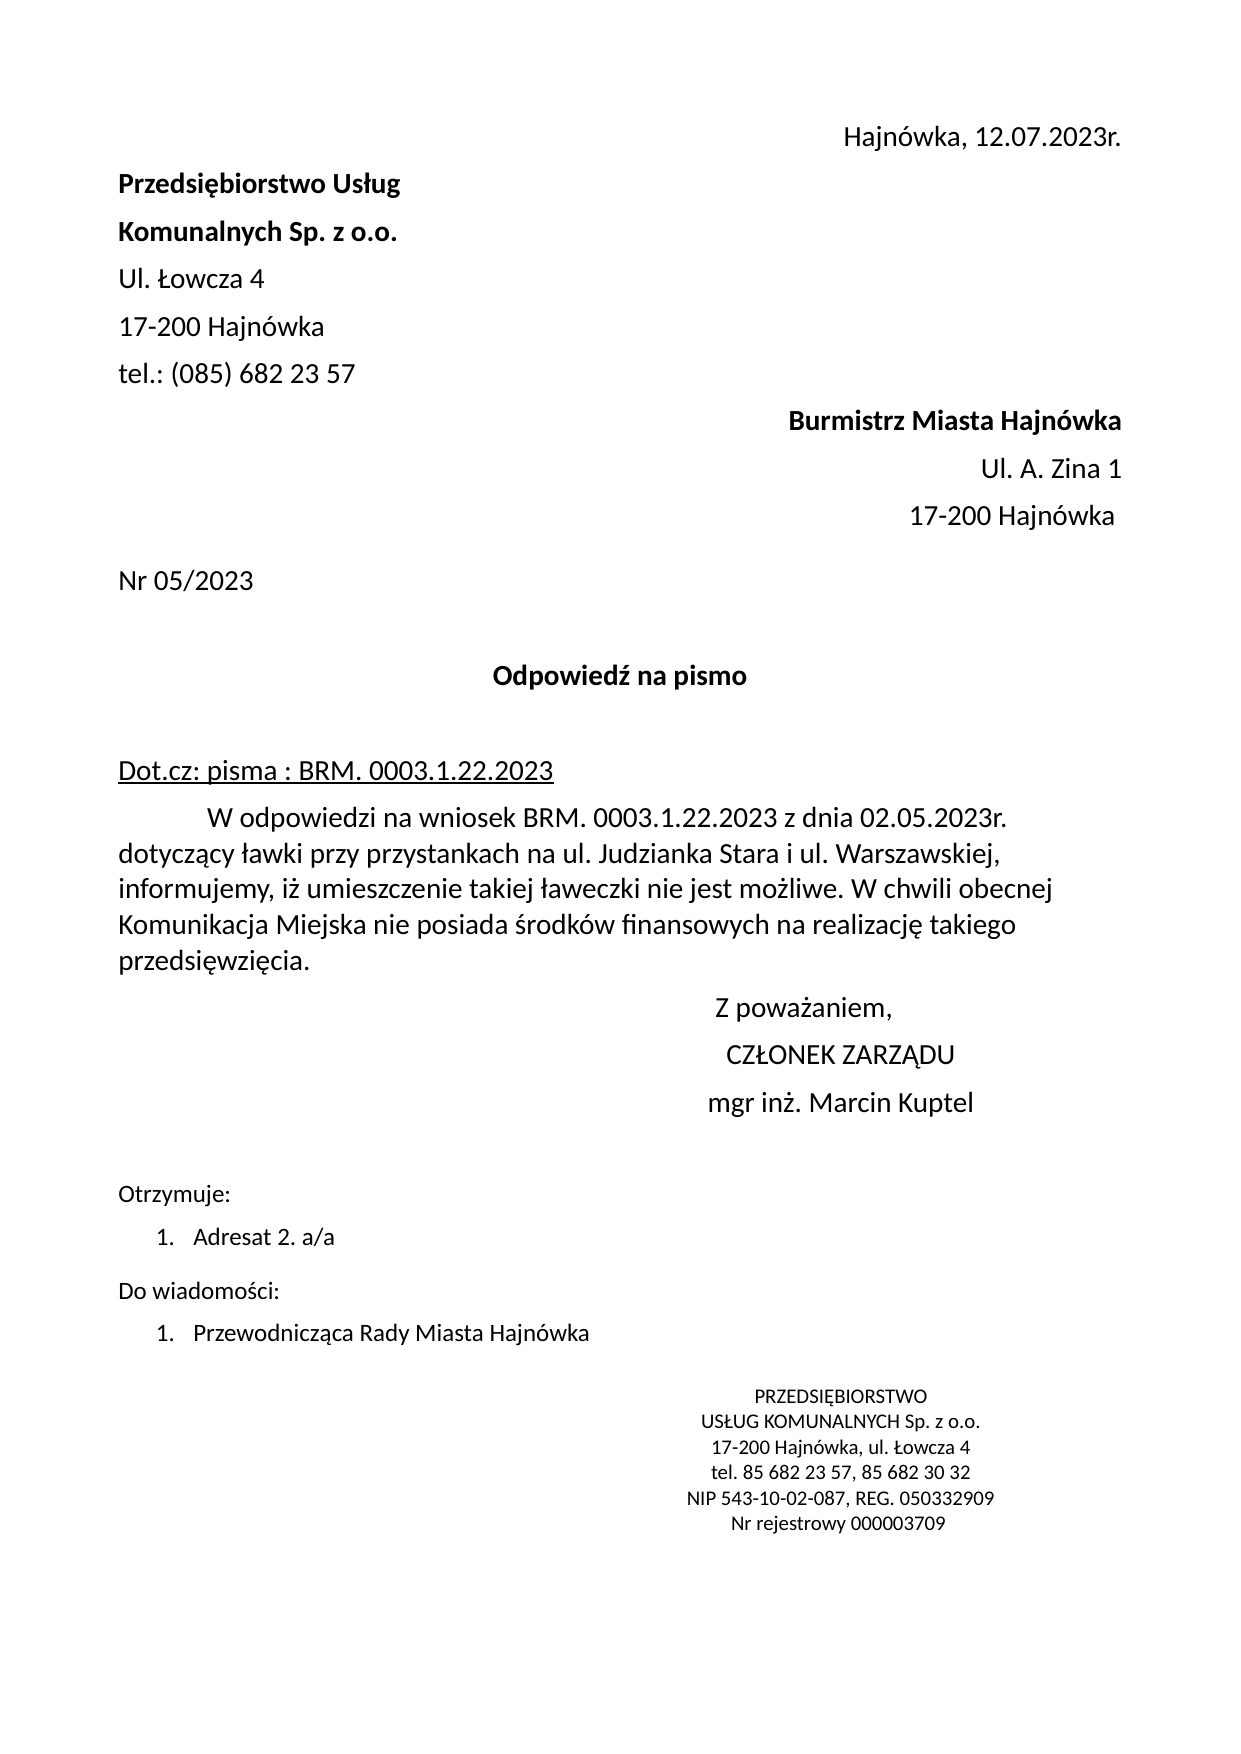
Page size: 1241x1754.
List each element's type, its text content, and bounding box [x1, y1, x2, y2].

text mgr inż. Marcin Kuptel [559, 1084, 1122, 1119]
list Adresat 2. a/a [156, 1221, 1122, 1251]
text Ul. Łowcza 4 [118, 260, 1122, 296]
text 17-200 Hajnówka [118, 308, 1122, 343]
text Hajnówka, 12.07.2023r. [118, 118, 1122, 154]
text tel. 85 682 23 57, 85 682 30 32 [559, 1459, 1122, 1485]
text Przedsiębiorstwo Usług [118, 166, 1122, 201]
text Komunalnych Sp. z o.o. [118, 213, 1122, 248]
text Nr rejestrowy 000003709 [559, 1510, 1122, 1536]
text NIP 543-10-02-087, REG. 050332909 [559, 1485, 1122, 1510]
text Otrzymuje: [118, 1178, 1122, 1209]
text PRZEDSIĘBIORSTWO [559, 1383, 1122, 1409]
text Nr 05/2023 [118, 562, 1122, 598]
text Odpowiedź na pismo [118, 657, 1122, 693]
text CZŁONEK ZARZĄDU [559, 1036, 1122, 1072]
text tel.: (085) 682 23 57 [118, 355, 1122, 391]
text Z poważaniem, [486, 989, 1122, 1025]
text Dot.cz: pisma : BRM. 0003.1.22.2023 [118, 752, 1122, 787]
text Ul. A. Zina 1 [118, 450, 1122, 486]
text 17-200 Hajnówka, ul. Łowcza 4 [559, 1434, 1122, 1459]
text W odpowiedzi na wniosek BRM. 0003.1.22.2023 z dnia 02.05.2023r. dotyczący ławki przy przystankach na ul. Judzianka Stara i ul. Warszawskiej, informujemy, iż umieszczenie takiej ławeczki nie jest możliwe. W chwili obecnej Komunikacja Miejska nie posiada środków finansowych na realizację takiego przedsięwzięcia. [118, 799, 1122, 977]
text USŁUG KOMUNALNYCH Sp. z o.o. [559, 1409, 1122, 1434]
text Burmistrz Miasta Hajnówka [118, 402, 1122, 438]
text Do wiadomości: [118, 1275, 1122, 1306]
text 17-200 Hajnówka [118, 497, 1122, 533]
list Przewodnicząca Rady Miasta Hajnówka [156, 1317, 1122, 1348]
